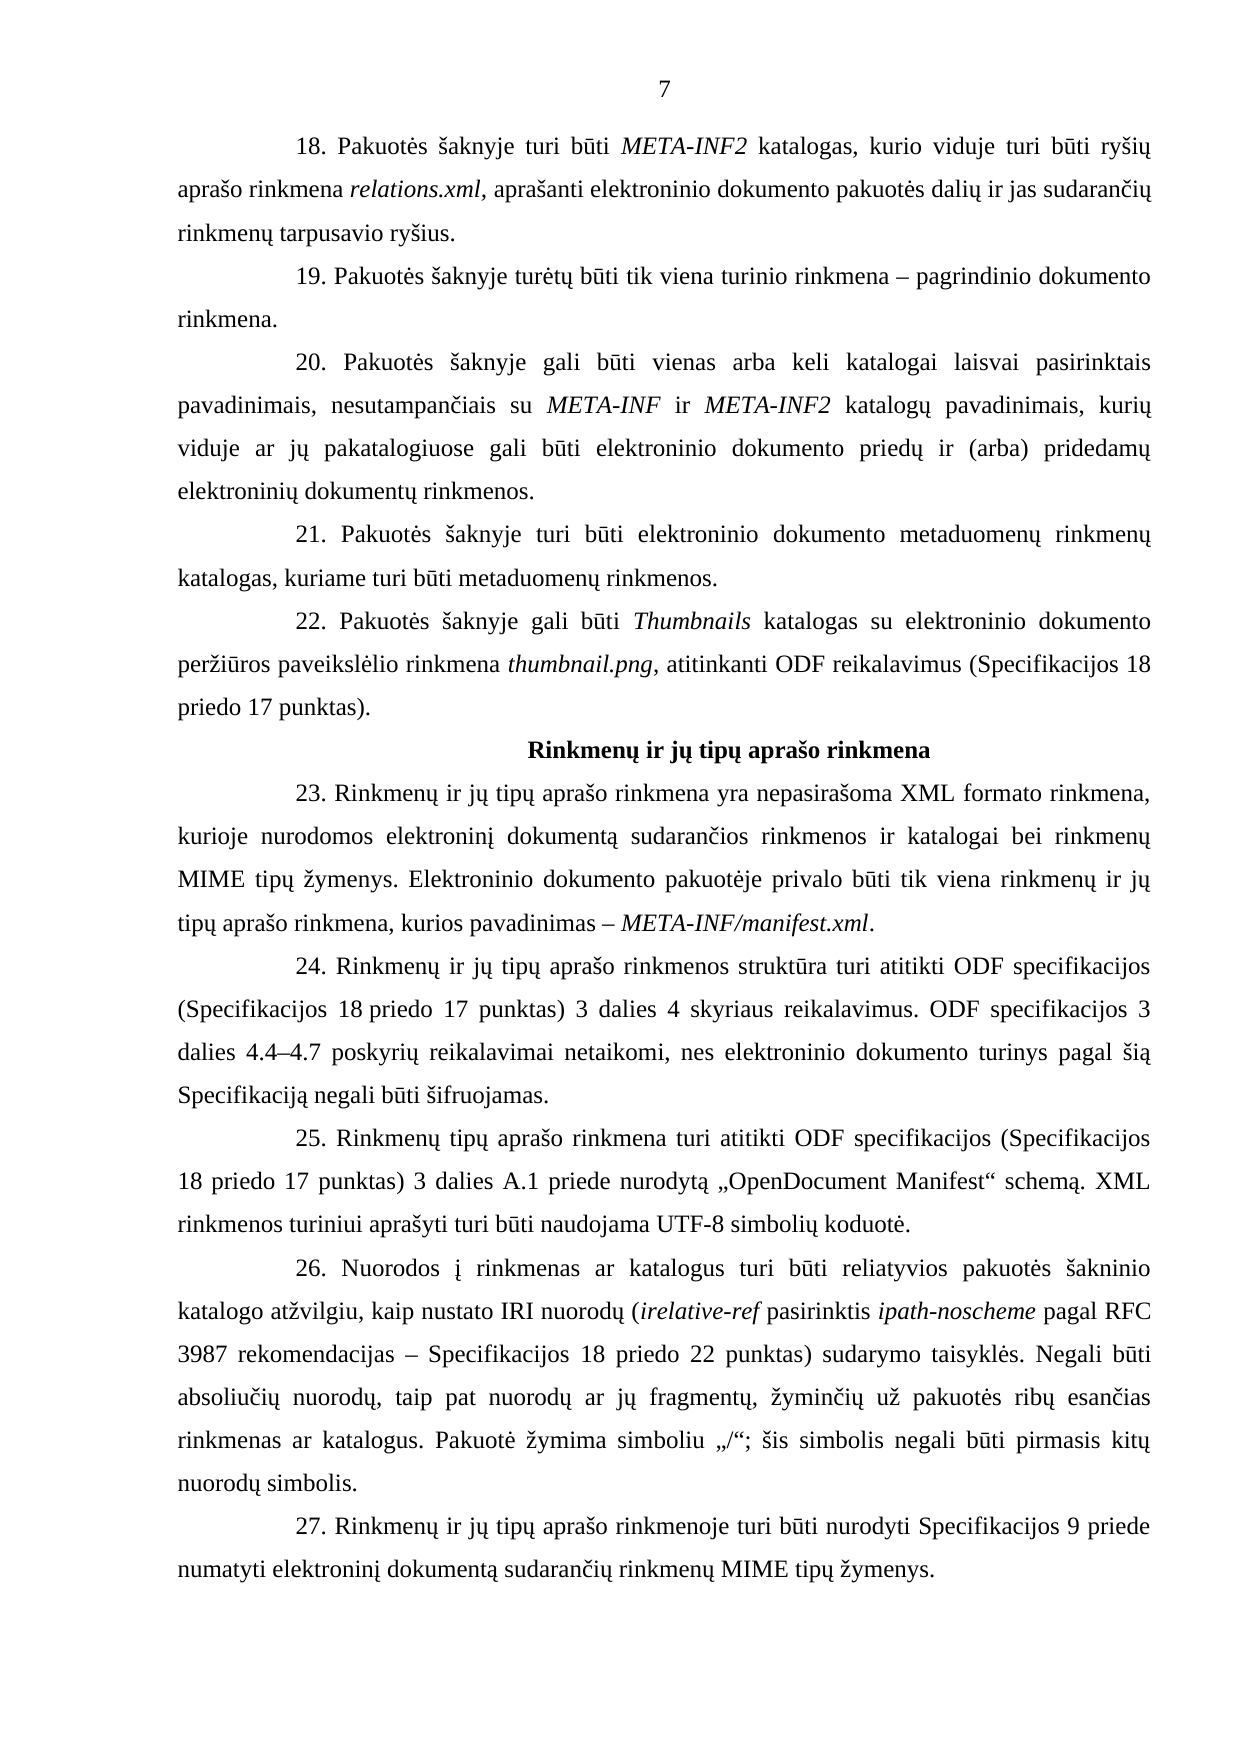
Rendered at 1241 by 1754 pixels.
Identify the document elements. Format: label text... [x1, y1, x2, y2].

text Rinkmenų ir jų tipų aprašo rinkmena [177, 735, 1163, 764]
text 20. Pakuotės šaknyje gali būti vienas arba keli katalogai laisvai pasirinktais pavadinimais, nesutampančiais su META-INF ir META-INF2 katalogų pavadinimais, kurių viduje ar jų pakatalogiuose gali būti elektroninio dokumento priedų ir (arba) pridedamų elektroninių dokumentų rinkmenos. [177, 347, 1152, 505]
text 24. Rinkmenų ir jų tipų aprašo rinkmenos struktūra turi atitikti ODF specifikacijos (Specifikacijos 18 priedo 17 punktas) 3 dalies 4 skyriaus reikalavimus. ODF specifikacijos 3 dalies 4.4–4.7 poskyrių reikalavimai netaikomi, nes elektroninio dokumento turinys pagal šią Specifikaciją negali būti šifruojamas. [177, 951, 1152, 1109]
text 19. Pakuotės šaknyje turėtų būti tik viena turinio rinkmena – pagrindinio dokumento rinkmena. [177, 261, 1152, 333]
text 21. Pakuotės šaknyje turi būti elektroninio dokumento metaduomenų rinkmenų katalogas, kuriame turi būti metaduomenų rinkmenos. [177, 519, 1152, 591]
text 27. Rinkmenų ir jų tipų aprašo rinkmenoje turi būti nurodyti Specifikacijos 9 priede numatyti elektroninį dokumentą sudarančių rinkmenų MIME tipų žymenys. [177, 1511, 1152, 1583]
text 22. Pakuotės šaknyje gali būti Thumbnails katalogas su elektroninio dokumento peržiūros paveikslėlio rinkmena thumbnail.png, atitinkanti ODF reikalavimus (Specifikacijos 18 priedo 17 punktas). [177, 606, 1152, 721]
text 18. Pakuotės šaknyje turi būti META-INF2 katalogas, kurio viduje turi būti ryšių aprašo rinkmena relations.xml, aprašanti elektroninio dokumento pakuotės dalių ir jas sudarančių rinkmenų tarpusavio ryšius. [177, 131, 1152, 246]
text 25. Rinkmenų tipų aprašo rinkmena turi atitikti ODF specifikacijos (Specifikacijos 18 priedo 17 punktas) 3 dalies A.1 priede nurodytą „OpenDocument Manifest“ schemą. XML rinkmenos turiniui aprašyti turi būti naudojama UTF-8 simbolių koduotė. [177, 1123, 1152, 1238]
text 26. Nuorodos į rinkmenas ar katalogus turi būti reliatyvios pakuotės šakninio katalogo atžvilgiu, kaip nustato IRI nuorodų (irelative-ref pasirinktis ipath-noscheme pagal RFC 3987 rekomendacijas – Specifikacijos 18 priedo 22 punktas) sudarymo taisyklės. Negali būti absoliučių nuorodų, taip pat nuorodų ar jų fragmentų, žyminčių už pakuotės ribų esančias rinkmenas ar katalogus. Pakuotė žymima simboliu „/“; šis simbolis negali būti pirmasis kitų nuorodų simbolis. [177, 1253, 1152, 1497]
text 23. Rinkmenų ir jų tipų aprašo rinkmena yra nepasirašoma XML formato rinkmena, kurioje nurodomos elektroninį dokumentą sudarančios rinkmenos ir katalogai bei rinkmenų MIME tipų žymenys. Elektroninio dokumento pakuotėje privalo būti tik viena rinkmenų ir jų tipų aprašo rinkmena, kurios pavadinimas – META-INF/manifest.xml. [177, 778, 1152, 936]
